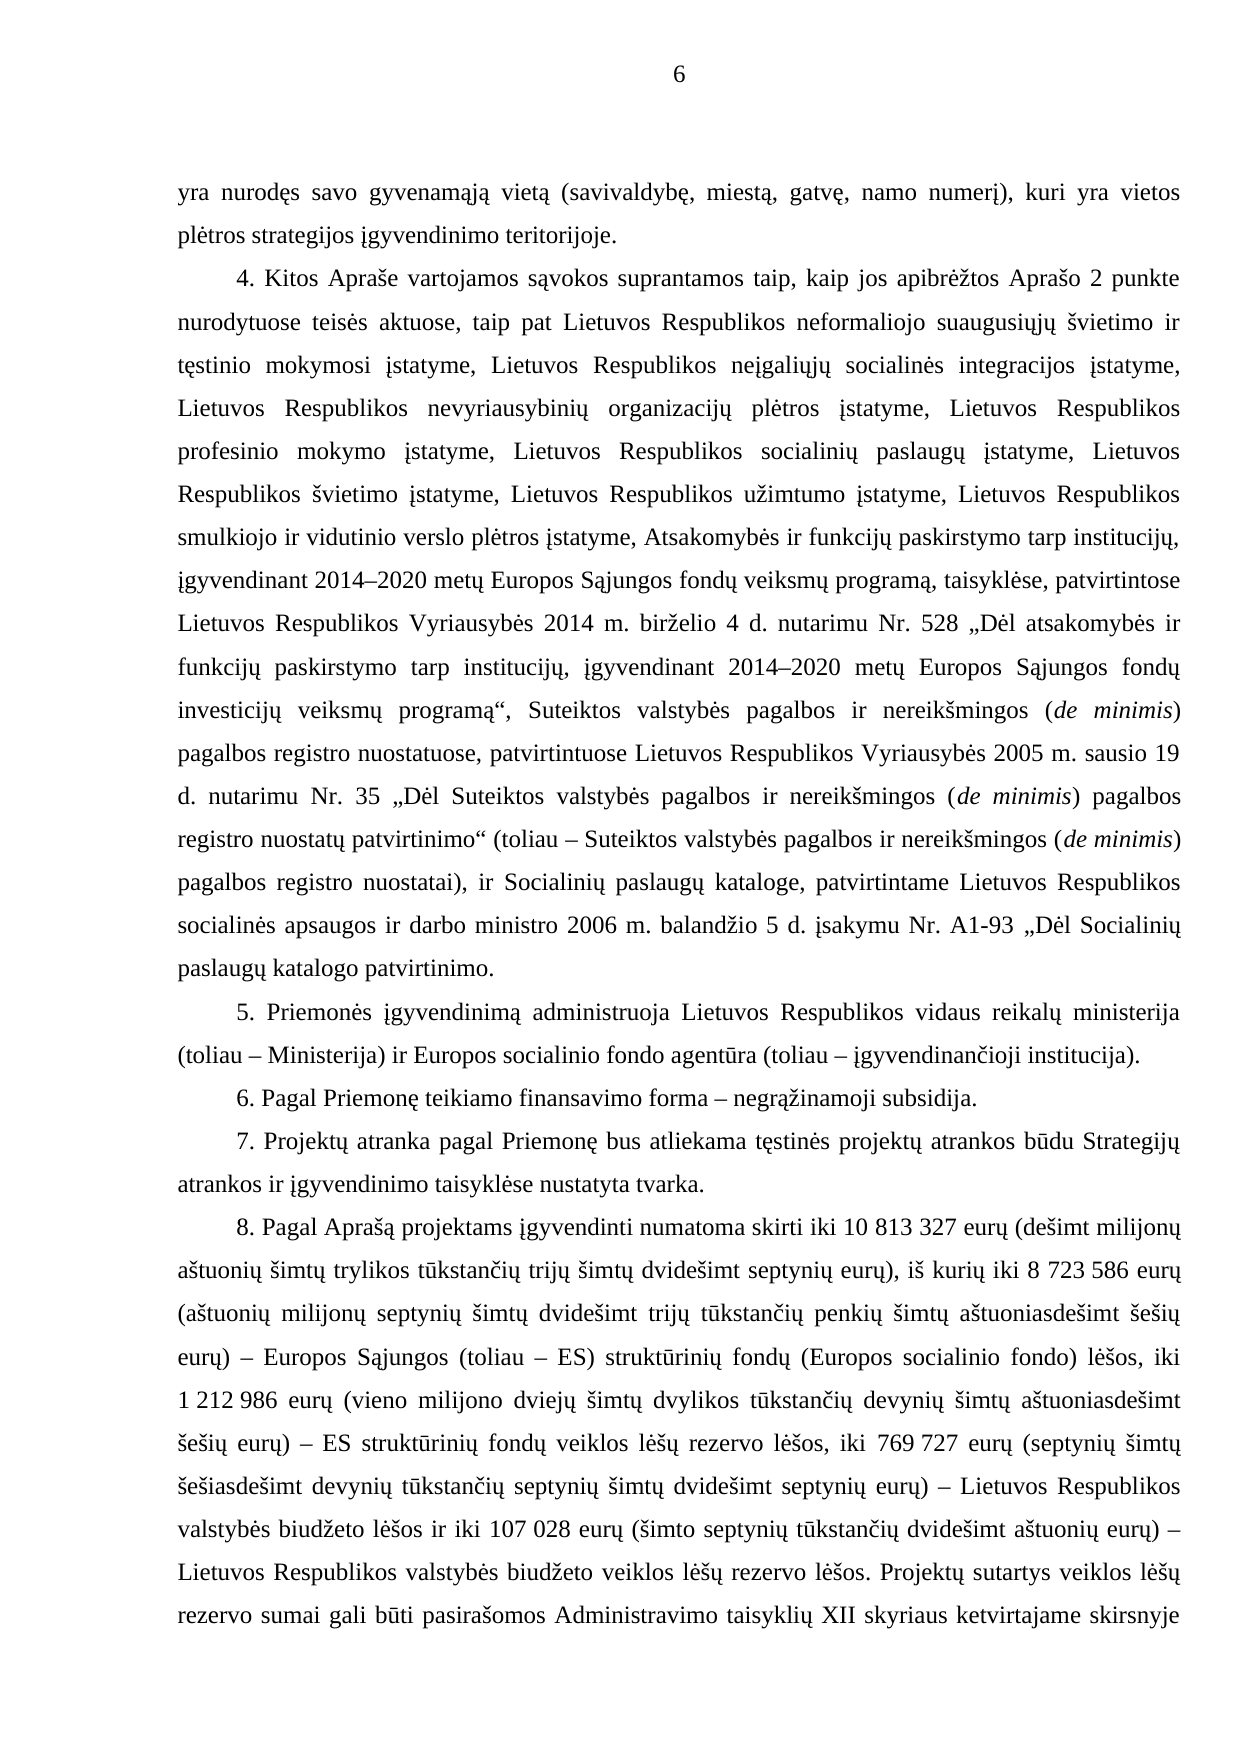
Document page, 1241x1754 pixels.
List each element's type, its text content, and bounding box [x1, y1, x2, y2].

text yra nurodęs savo gyvenamąją vietą (savivaldybę, miestą, gatvę, namo numerį), kuri yra vietos plėtros strategijos įgyvendinimo teritorijoje. [177, 177, 1181, 249]
text 7. Projektų atranka pagal Priemonę bus atliekama tęstinės projektų atrankos būdu Strategijų atrankos ir įgyvendinimo taisyklėse nustatyta tvarka. [177, 1126, 1181, 1198]
text 6. Pagal Priemonę teikiamo finansavimo forma – negrąžinamoji subsidija. [236, 1083, 1181, 1112]
text 5. Priemonės įgyvendinimą administruoja Lietuvos Respublikos vidaus reikalų ministerija (toliau – Ministerija) ir Europos socialinio fondo agentūra (toliau – įgyvendinančioji institucija). [177, 997, 1181, 1068]
text 4. Kitos Apraše vartojamos sąvokos suprantamos taip, kaip jos apibrėžtos Aprašo 2 punkte nurodytuose teisės aktuose, taip pat Lietuvos Respublikos neformaliojo suaugusiųjų švietimo ir tęstinio mokymosi įstatyme, Lietuvos Respublikos neįgaliųjų socialinės integracijos įstatyme, Lietuvos Respublikos nevyriausybinių organizacijų plėtros įstatyme, Lietuvos Respublikos profesinio mokymo įstatyme, Lietuvos Respublikos socialinių paslaugų įstatyme, Lietuvos Respublikos švietimo įstatyme, Lietuvos Respublikos užimtumo įstatyme, Lietuvos Respublikos smulkiojo ir vidutinio verslo plėtros įstatyme, Atsakomybės ir funkcijų paskirstymo tarp institucijų, įgyvendinant 2014–2020 metų Europos Sąjungos fondų veiksmų programą, taisyklėse, patvirtintose Lietuvos Respublikos Vyriausybės 2014 m. birželio 4 d. nutarimu Nr. 528 „Dėl atsakomybės ir funkcijų paskirstymo tarp institucijų, įgyvendinant 2014–2020 metų Europos Sąjungos fondų investicijų veiksmų programą“, Suteiktos valstybės pagalbos ir nereikšmingos (de minimis) pagalbos registro nuostatuose, patvirtintuose Lietuvos Respublikos Vyriausybės 2005 m. sausio 19 d. nutarimu Nr. 35 „Dėl Suteiktos valstybės pagalbos ir nereikšmingos (de minimis) pagalbos registro nuostatų patvirtinimo“ (toliau – Suteiktos valstybės pagalbos ir nereikšmingos (de minimis) pagalbos registro nuostatai), ir Socialinių paslaugų kataloge, patvirtintame Lietuvos Respublikos socialinės apsaugos ir darbo ministro 2006 m. balandžio 5 d. įsakymu Nr. A1-93 „Dėl Socialinių paslaugų katalogo patvirtinimo. [177, 263, 1181, 982]
text 8. Pagal Aprašą projektams įgyvendinti numatoma skirti iki 10 813 327 eurų (dešimt milijonų aštuonių šimtų trylikos tūkstančių trijų šimtų dvidešimt septynių eurų), iš kurių iki 8 723 586 eurų (aštuonių milijonų septynių šimtų dvidešimt trijų tūkstančių penkių šimtų aštuoniasdešimt šešių eurų) – Europos Sąjungos (toliau – ES) struktūrinių fondų (Europos socialinio fondo) lėšos, iki 1 212 986 eurų (vieno milijono dviejų šimtų dvylikos tūkstančių devynių šimtų aštuoniasdešimt šešių eurų) – ES struktūrinių fondų veiklos lėšų rezervo lėšos, iki 769 727 eurų (septynių šimtų šešiasdešimt devynių tūkstančių septynių šimtų dvidešimt septynių eurų) – Lietuvos Respublikos valstybės biudžeto lėšos ir iki 107 028 eurų (šimto septynių tūkstančių dvidešimt aštuonių eurų) – Lietuvos Respublikos valstybės biudžeto veiklos lėšų rezervo lėšos. Projektų sutartys veiklos lėšų rezervo sumai gali būti pasirašomos Administravimo taisyklių XII skyriaus ketvirtajame skirsnyje [177, 1212, 1181, 1629]
